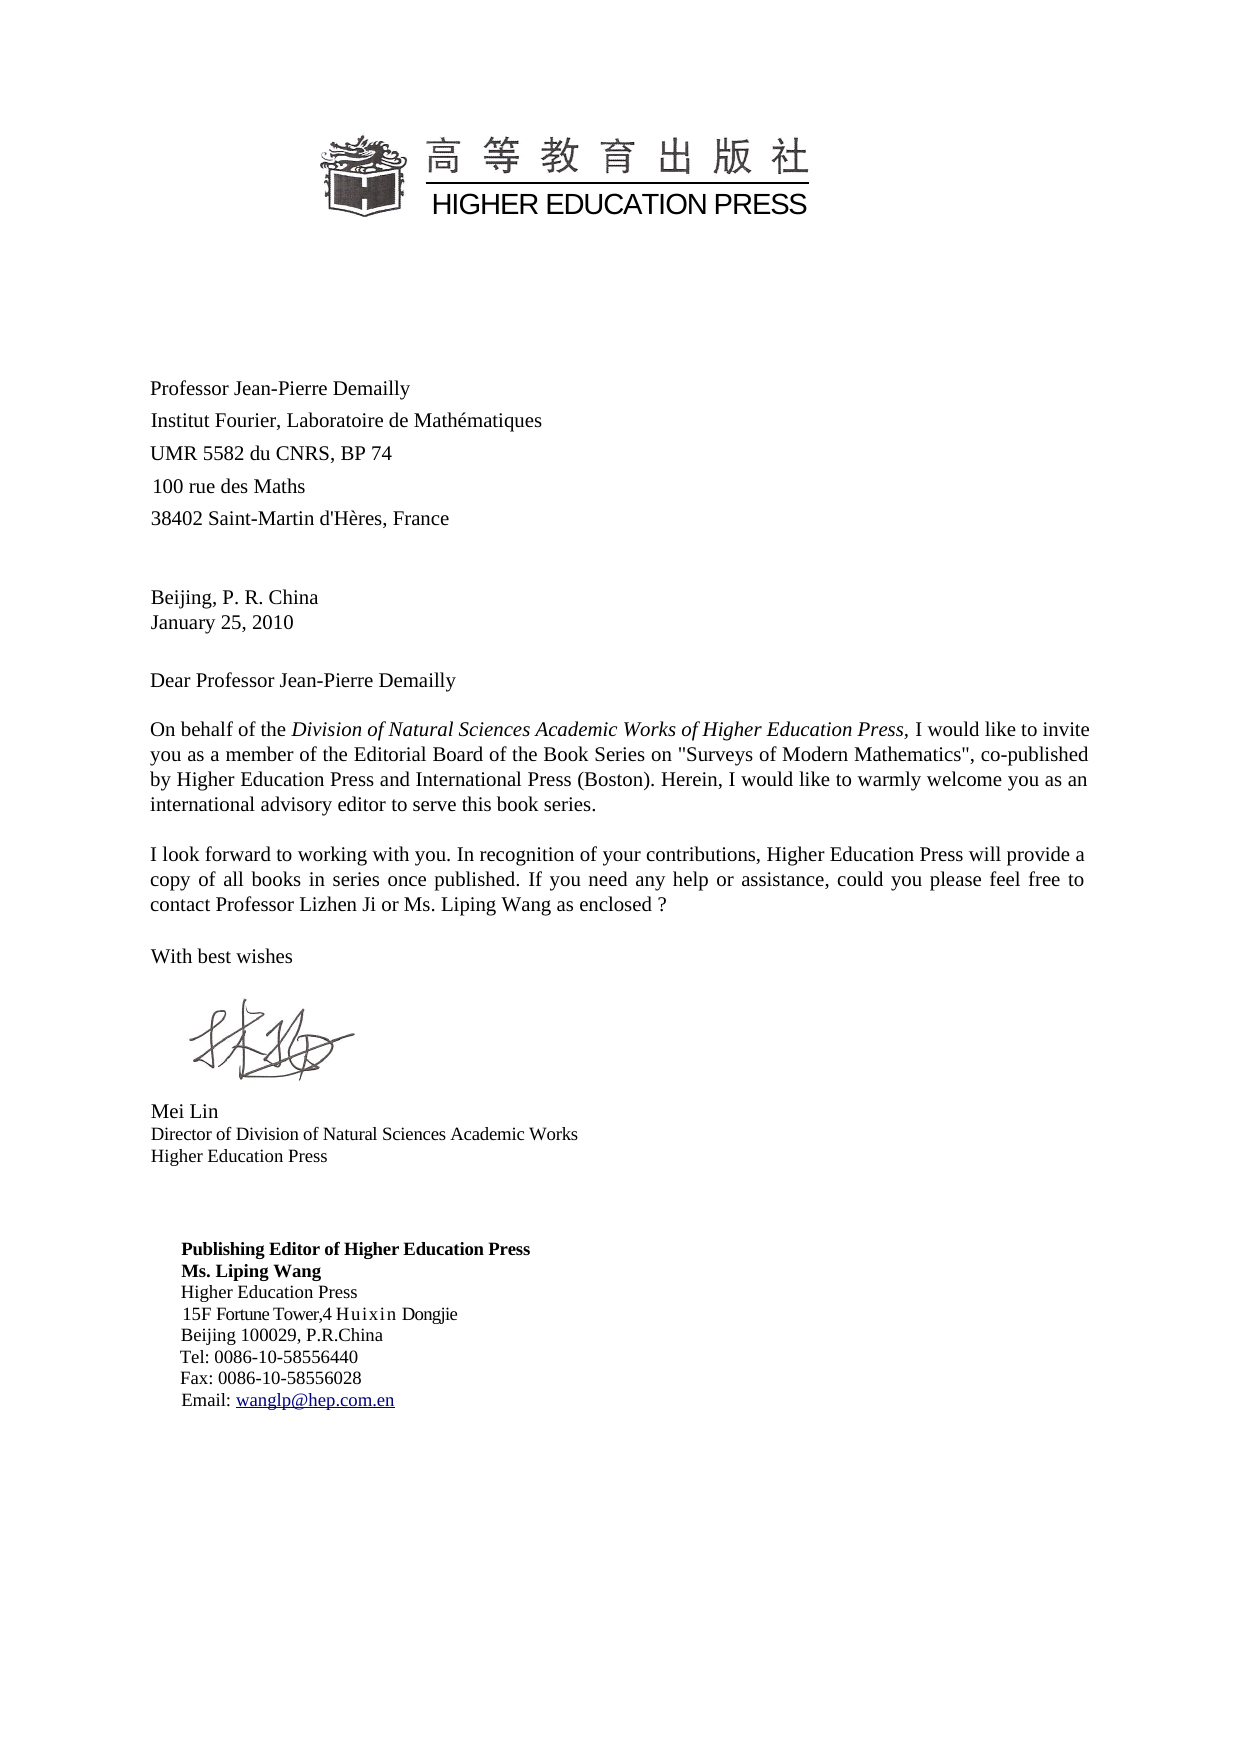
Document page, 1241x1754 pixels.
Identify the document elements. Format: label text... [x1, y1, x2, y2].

text On behalf of the Division of Natural Sciences Academic Works of Higher Education Press, I would like to invite you as a member of the Editorial Board of the Book Series on "Surveys of Modern Mathematics", co-published by Higher Education Press and International Press (Boston). Herein, I would like to warmly welcome you as an international advisory editor to serve this book series. [150, 717, 1090, 817]
text I look forward to working with you. In recognition of your contributions, Higher Education Press will provide a copy of all books in series once published. If you need any help or assistance, could you please feel free to contact Professor Lizhen Ji or Ms. Liping Wang as enclosed ? [150, 842, 1087, 917]
picture [186, 997, 355, 1082]
text Dear Professor Jean-Pierre Demailly [150, 668, 1090, 692]
text 15F Fortune Tower,4 Huixin Dongjie [182, 1303, 1090, 1324]
text Mei Lin [151, 1101, 1090, 1123]
text Higher Education Press [151, 1145, 682, 1167]
text Beijing, P. R. China [151, 584, 410, 609]
text Institut Fourier, Laboratoire de Mathématiques [151, 402, 1090, 434]
text Fax: 0086-10-58556028 [180, 1367, 1090, 1389]
picture [319, 133, 810, 217]
text 38402 Saint-Martin d'Hères, France [151, 500, 1090, 532]
text Email: wanglp@hep.com.en [181, 1389, 1090, 1410]
text HIGHER EDUCATION PRESS [150, 187, 1090, 220]
text Tel: 0086-10-58556440 [179, 1346, 1090, 1367]
text Higher Education Press [181, 1282, 1090, 1303]
text 100 rue des Maths [152, 467, 1090, 500]
text January 25, 2010 [151, 609, 410, 634]
text Publishing Editor of Higher Education Press [181, 1239, 622, 1260]
text Beijing 100029, P.R.China [181, 1324, 1090, 1346]
text Director of Division of Natural Sciences Academic Works [151, 1123, 682, 1145]
text Professor Jean-Pierre Demailly [150, 369, 1090, 402]
text Ms. Liping Wang [181, 1260, 622, 1282]
text UMR 5582 du CNRS, BP 74 [150, 434, 1090, 467]
text With best wishes [151, 944, 1090, 968]
